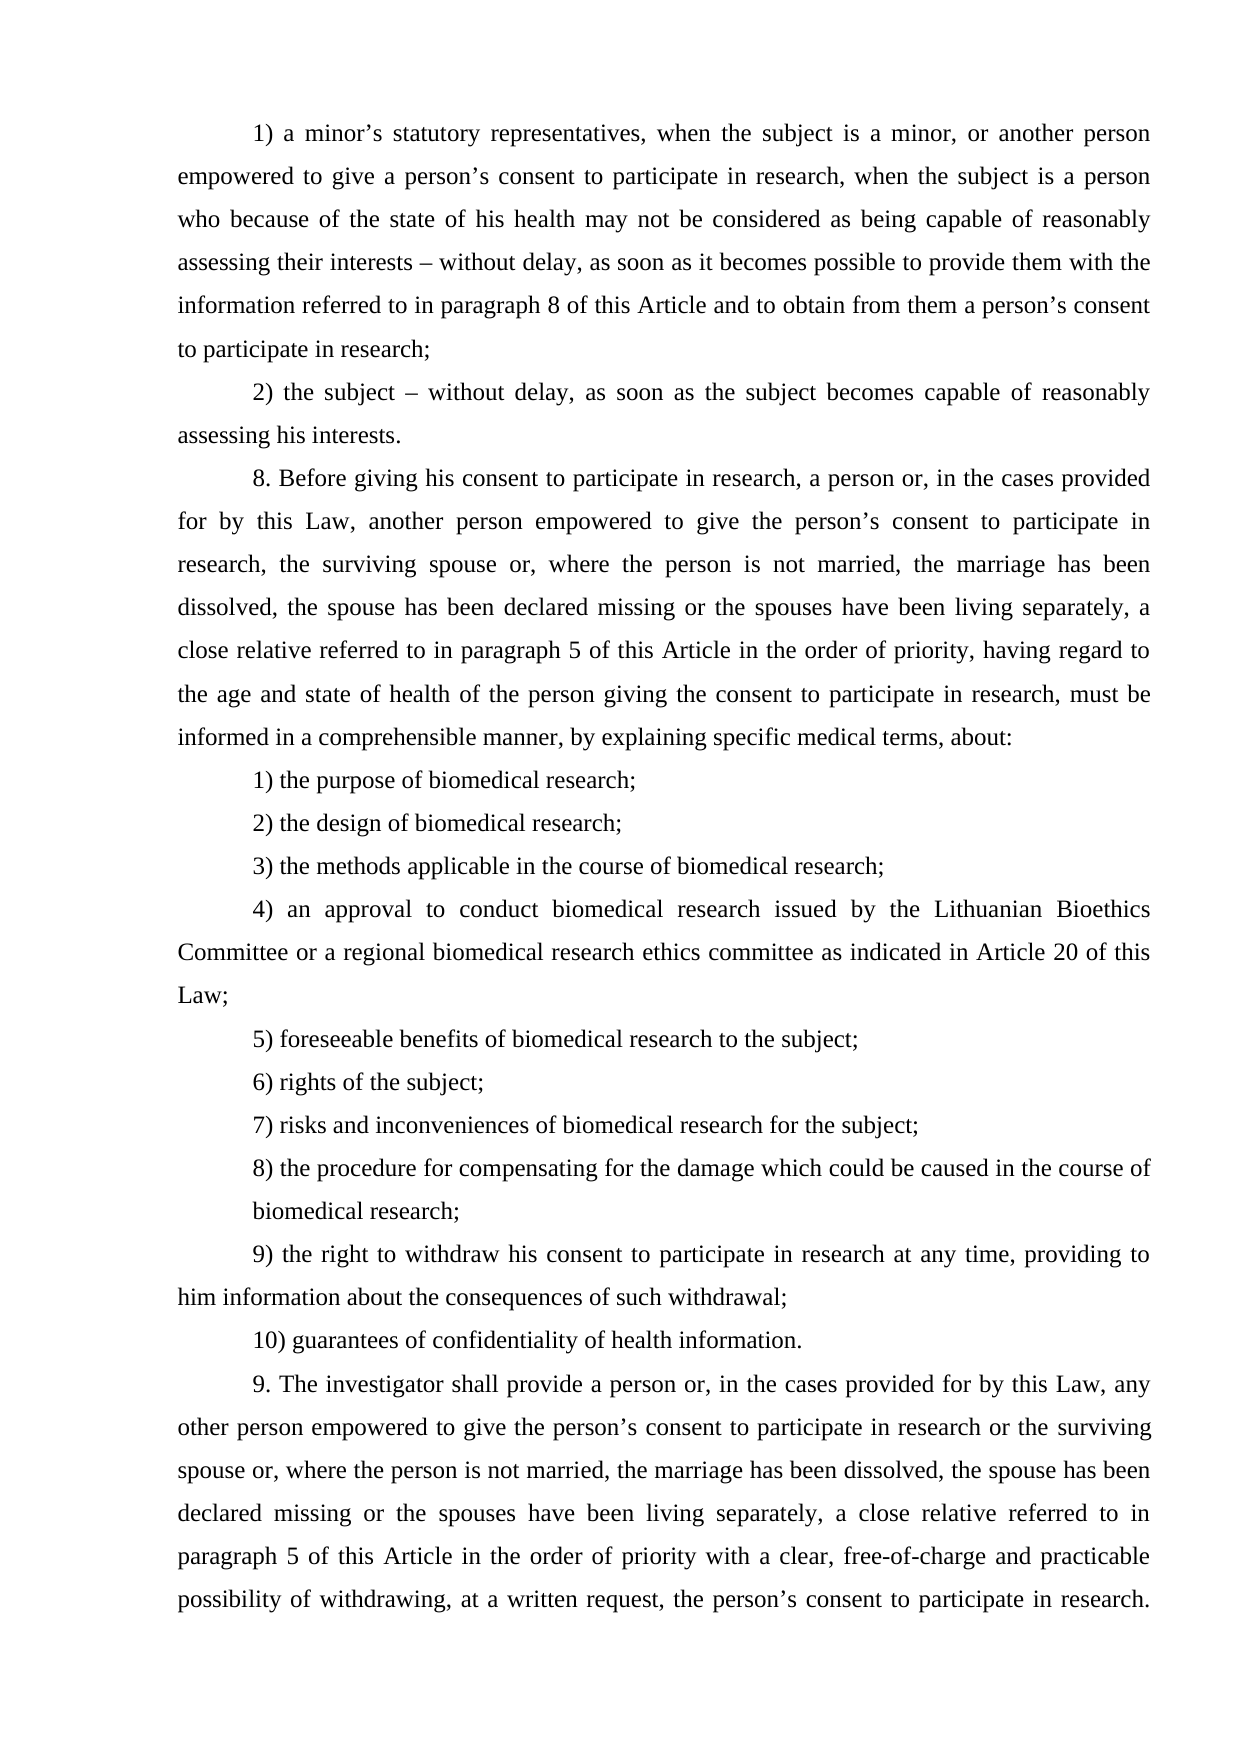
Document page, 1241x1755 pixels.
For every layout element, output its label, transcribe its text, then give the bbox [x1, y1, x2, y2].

text 9) the right to withdraw his consent to participate in research at any time, providing to him information about the consequences of such withdrawal; [177, 1239, 1152, 1311]
text 9. The investigator shall provide a person or, in the cases provided for by this Law, any other person empowered to give the person’s consent to participate in research or the surviving spouse or, where the person is not married, the marriage has been dissolved, the spouse has been declared missing or the spouses have been living separately, a close relative referred to in paragraph 5 of this Article in the order of priority with a clear, free-of-charge and practicable possibility of withdrawing, at a written request, the person’s consent to participate in research. [177, 1369, 1152, 1613]
text 5) foreseeable benefits of biomedical research to the subject; [177, 1024, 1152, 1052]
text 2) the subject – without delay, as soon as the subject becomes capable of reasonably assessing his interests. [177, 377, 1152, 449]
text 3) the methods applicable in the course of biomedical research; [177, 851, 1152, 880]
text 4) an approval to conduct biomedical research issued by the Lithuanian Bioethics Committee or a regional biomedical research ethics committee as indicated in Article 20 of this Law; [177, 894, 1152, 1009]
text 10) guarantees of confidentiality of health information. [177, 1326, 1152, 1354]
text 7) risks and inconveniences of biomedical research for the subject; [252, 1110, 1152, 1139]
text 2) the design of biomedical research; [177, 808, 1152, 837]
text 8. Before giving his consent to participate in research, a person or, in the cases provided for by this Law, another person empowered to give the person’s consent to participate in research, the surviving spouse or, where the person is not married, the marriage has been dissolved, the spouse has been declared missing or the spouses have been living separately, a close relative referred to in paragraph 5 of this Article in the order of priority, having regard to the age and state of health of the person giving the consent to participate in research, must be informed in a comprehensible manner, by explaining specific medical terms, about: [177, 463, 1152, 751]
text 1) the purpose of biomedical research; [177, 765, 1152, 794]
text 6) rights of the subject; [177, 1067, 1152, 1096]
text 8) the procedure for compensating for the damage which could be caused in the course of biomedical research; [252, 1153, 1152, 1225]
text 1) a minor’s statutory representatives, when the subject is a minor, or another person empowered to give a person’s consent to participate in research, when the subject is a person who because of the state of his health may not be considered as being capable of reasonably assessing their interests – without delay, as soon as it becomes possible to provide them with the information referred to in paragraph 8 of this Article and to obtain from them a person’s consent to participate in research; [177, 118, 1152, 362]
